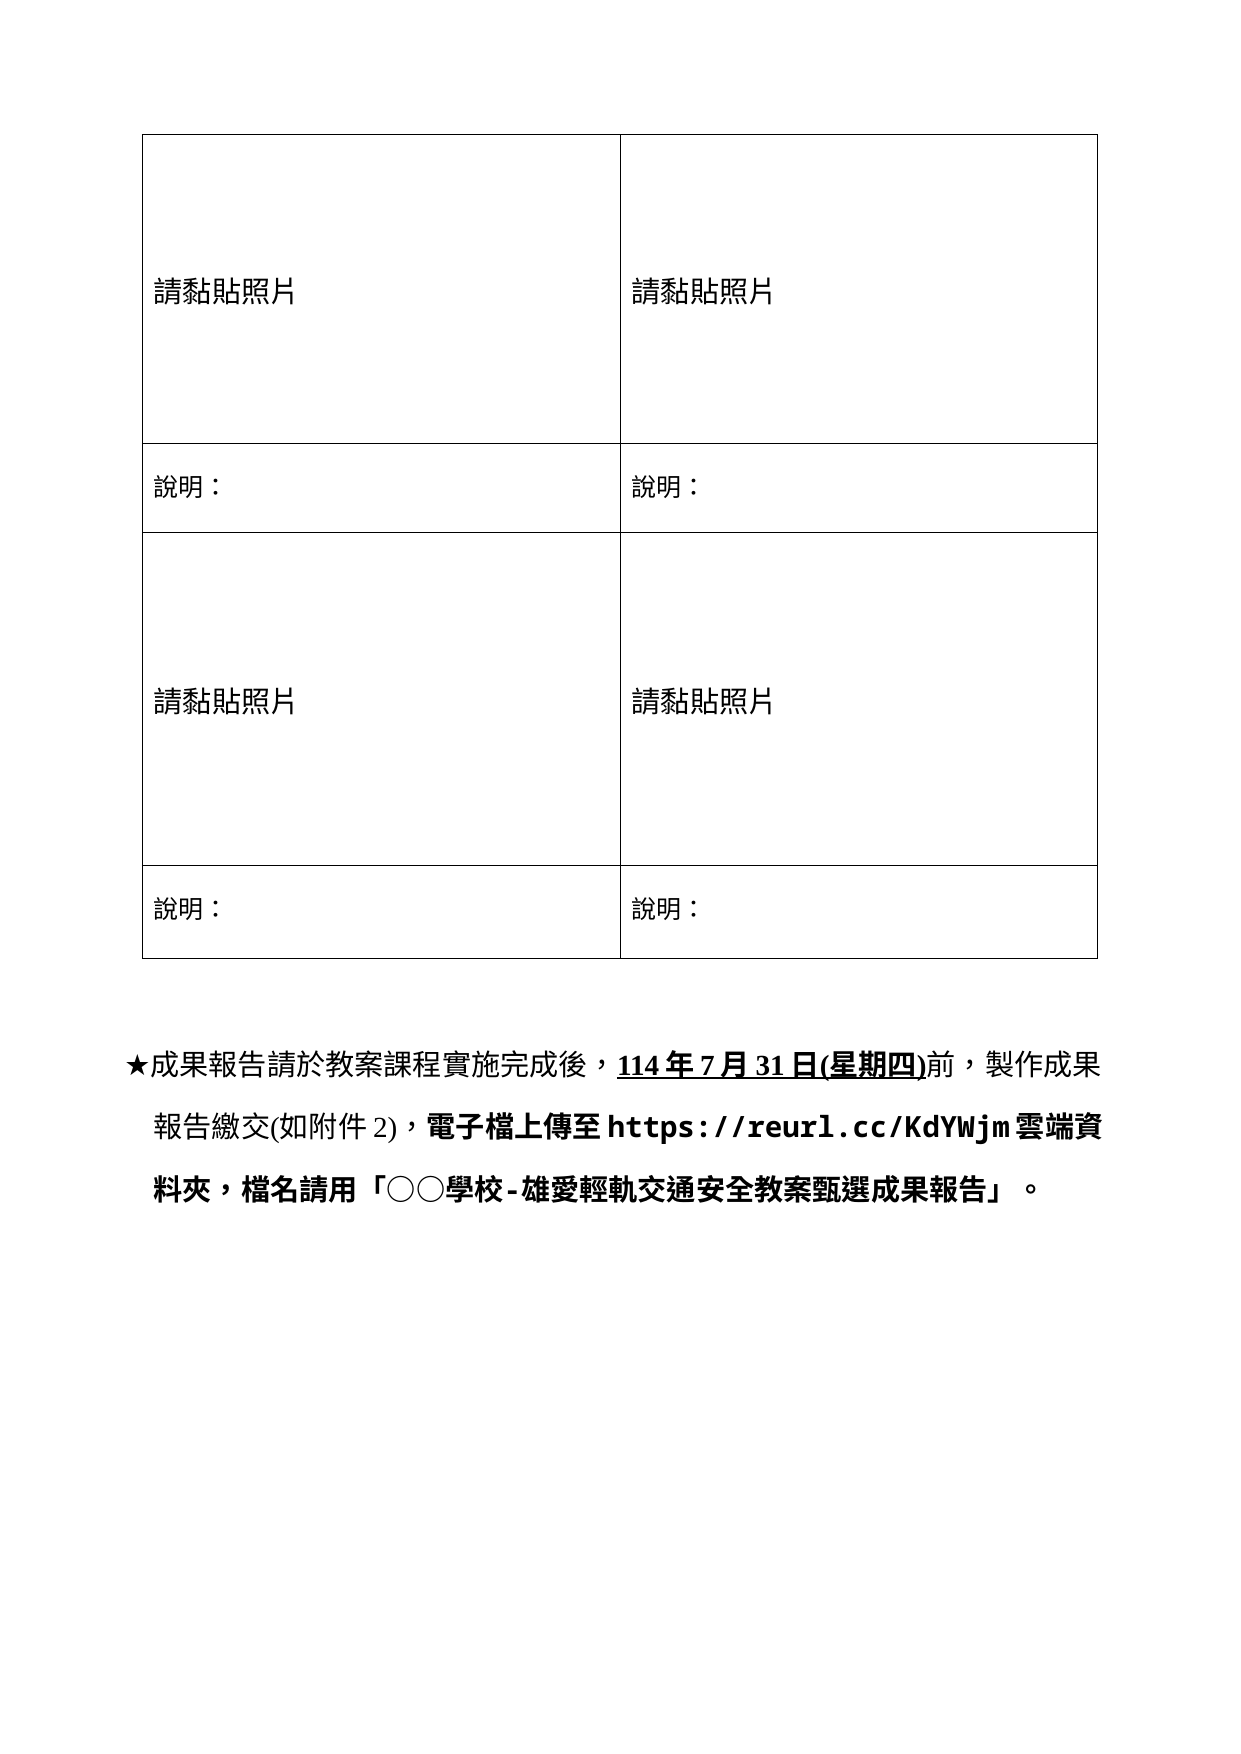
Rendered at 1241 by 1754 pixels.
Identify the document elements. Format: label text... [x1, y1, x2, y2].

table_cell 說明： [621, 866, 1097, 957]
table_cell 請黏貼照片 [143, 533, 620, 865]
table_cell 說明： [143, 866, 620, 957]
table_cell 請黏貼照片 [621, 135, 1097, 442]
table_cell 請黏貼照片 [621, 533, 1097, 865]
table_cell 請黏貼照片 [143, 135, 620, 442]
table_cell 說明： [143, 444, 620, 532]
text ★成果報告請於教案課程實施完成後，114年7月31日(星期四)前，製作成果報告繳交(如附件2)，電子檔上傳至https://reurl.cc/KdYWjm雲端資料夾，檔名請用「○○學校-雄愛輕軌交通安全教案甄選成果報告」。 [124, 1021, 1116, 1208]
table_cell 說明： [621, 444, 1097, 532]
